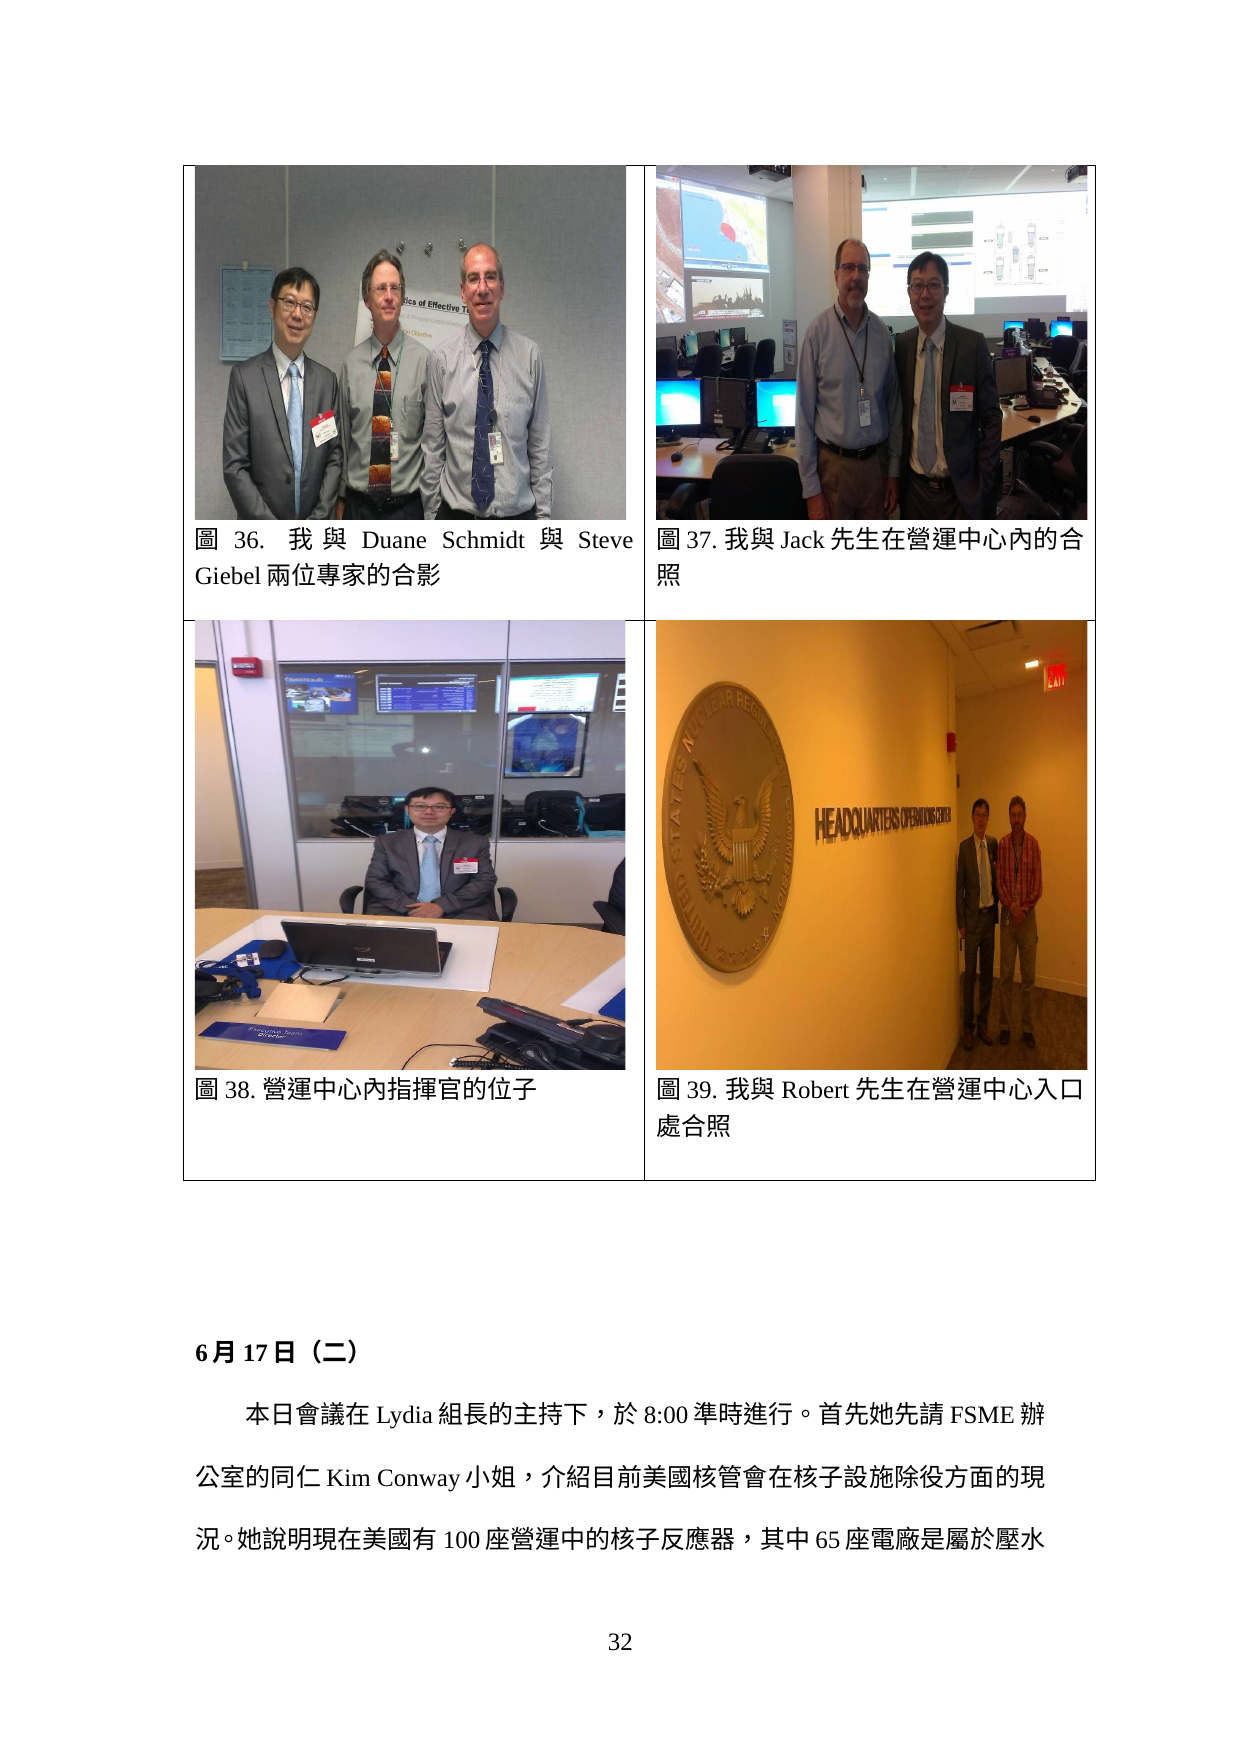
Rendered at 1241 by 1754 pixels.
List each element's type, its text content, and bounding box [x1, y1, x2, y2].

picture [656, 620, 1088, 1070]
picture [656, 165, 1088, 520]
table_cell 圖37. 我與Jack先生在營運中心內的合照 [645, 166, 1095, 619]
picture [194, 165, 627, 520]
table_cell 圖38. 營運中心內指揮官的位子 [184, 621, 644, 1180]
picture [194, 620, 626, 1070]
text 本日會議在Lydia組長的主持下，於8:00準時進行。首先她先請FSME辦公室的同仁Kim Conway小姐，介紹目前美國核管會在核子設施除役方面的現況。她說明現在美國有100座營運中的核子反應器，其中65座電廠是屬於壓水 [195, 1368, 1045, 1556]
text 6月17日（二） [195, 1306, 1045, 1368]
table_cell 圖39. 我與Robert先生在營運中心入口處合照 [645, 621, 1095, 1180]
table_cell 圖36. 我與Duane Schmidt與Steve Giebel兩位專家的合影 [184, 166, 644, 619]
